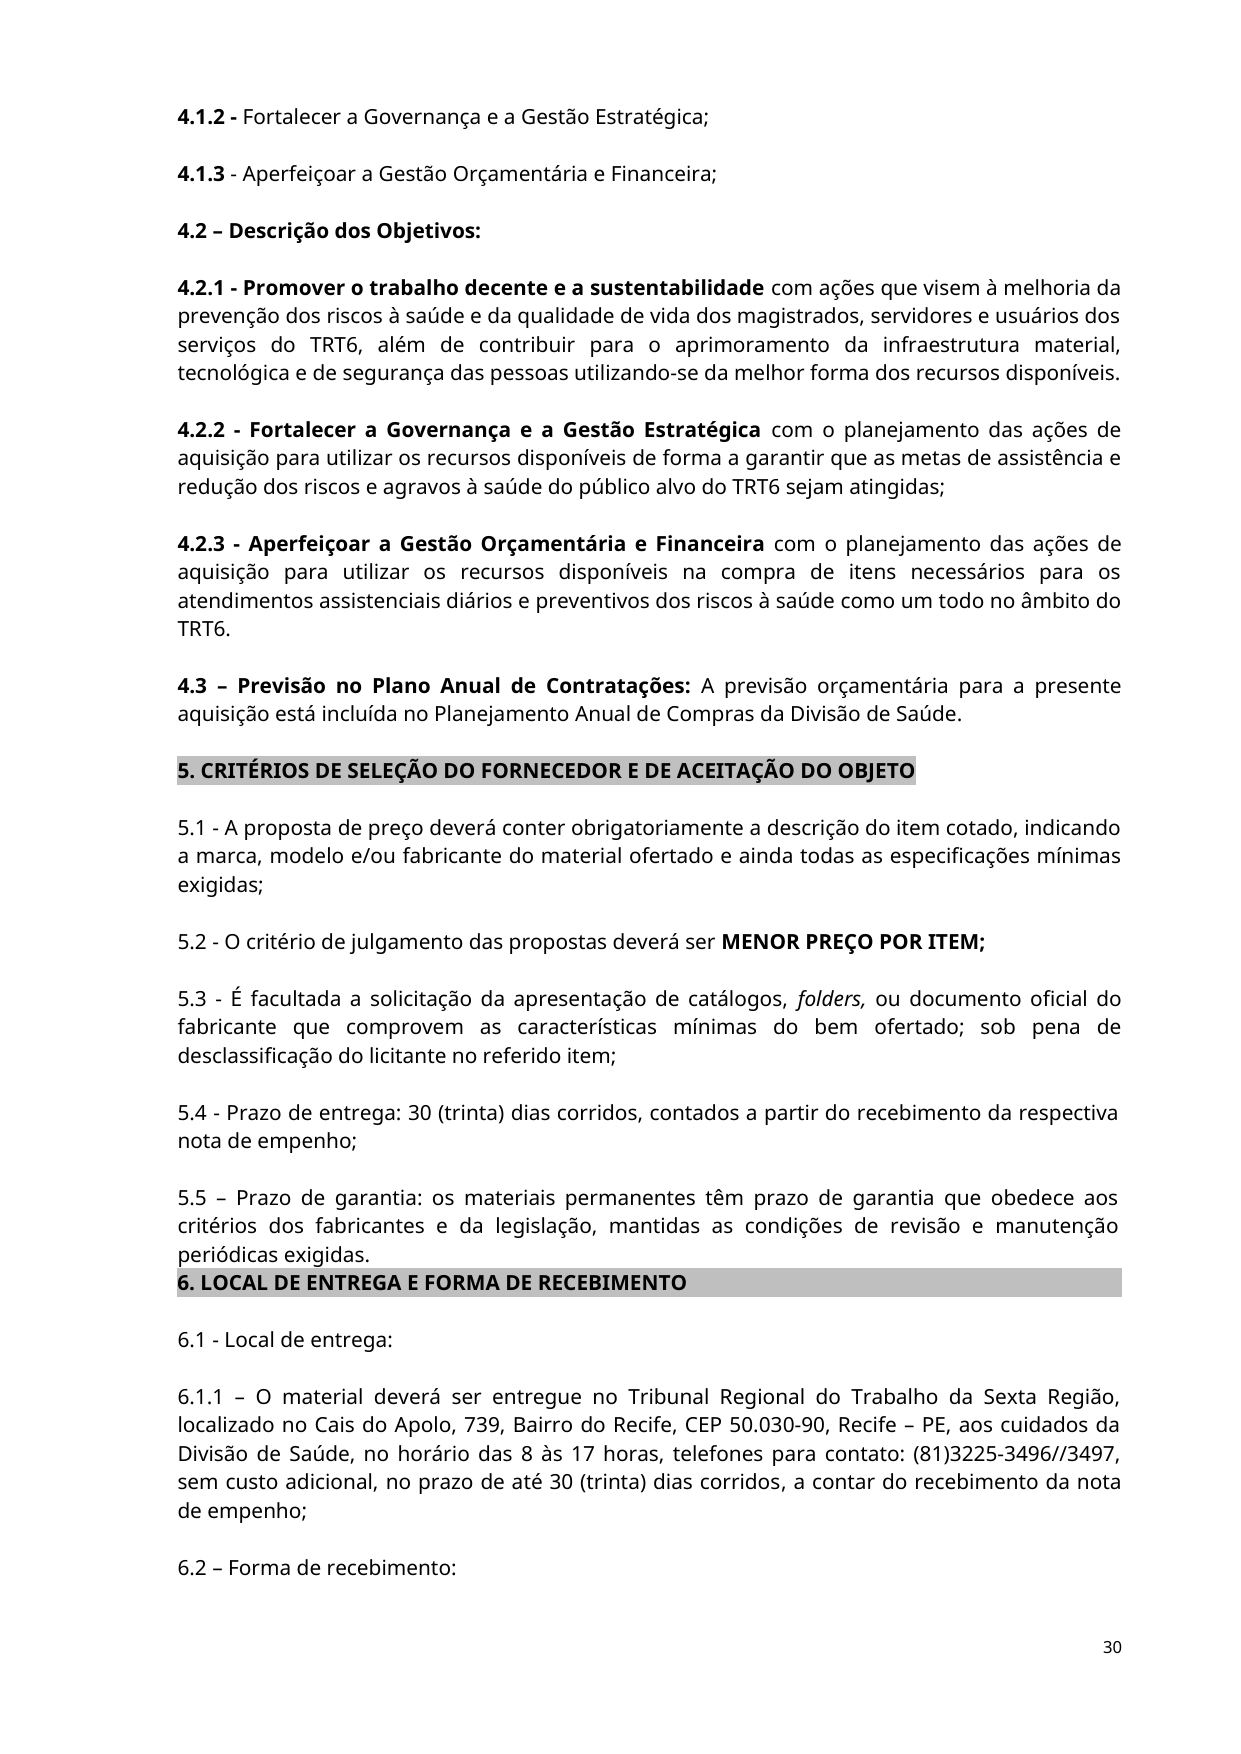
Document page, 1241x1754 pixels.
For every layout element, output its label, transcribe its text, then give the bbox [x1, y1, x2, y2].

text 4.2.2 - Fortalecer a Governança e a Gestão Estratégica com o planejamento das ações de aquisição para utilizar os recursos disponíveis de forma a garantir que as metas de assistência e redução dos riscos e agravos à saúde do público alvo do TRT6 sejam atingidas; [177, 415, 1122, 500]
text 4.2.1 - Promover o trabalho decente e a sustentabilidade com ações que visem à melhoria da prevenção dos riscos à saúde e da qualidade de vida dos magistrados, servidores e usuários dos serviços do TRT6, além de contribuir para o aprimoramento da infraestrutura material, tecnológica e de segurança das pessoas utilizando-se da melhor forma dos recursos disponíveis. [177, 273, 1122, 387]
text 4.2 – Descrição dos Objetivos: [177, 216, 1122, 244]
text 6.1.1 – O material deverá ser entregue no Tribunal Regional do Trabalho da Sexta Região, localizado no Cais do Apolo, 739, Bairro do Recife, CEP 50.030-90, Recife – PE, aos cuidados da Divisão de Saúde, no horário das 8 às 17 horas, telefones para contato: (81)3225-3496//3497, sem custo adicional, no prazo de até 30 (trinta) dias corridos, a contar do recebimento da nota de empenho; [177, 1382, 1122, 1524]
text 5.5 – Prazo de garantia: os materiais permanentes têm prazo de garantia que obedece aos critérios dos fabricantes e da legislação, mantidas as condições de revisão e manutenção periódicas exigidas. [177, 1183, 1120, 1268]
text 4.1.2 - Fortalecer a Governança e a Gestão Estratégica; [177, 102, 1122, 131]
text 5.3 - É facultada a solicitação da apresentação de catálogos, folders, ou documento oficial do fabricante que comprovem as características mínimas do bem ofertado; sob pena de desclassificação do licitante no referido item; [177, 984, 1122, 1069]
text 4.1.3 - Aperfeiçoar a Gestão Orçamentária e Financeira; [177, 159, 1122, 188]
text 5.2 - O critério de julgamento das propostas deverá ser MENOR PREÇO POR ITEM; [177, 927, 1122, 955]
text 4.3 – Previsão no Plano Anual de Contratações: A previsão orçamentária para a presente aquisição está incluída no Planejamento Anual de Compras da Divisão de Saúde. [177, 671, 1122, 728]
text 5.1 - A proposta de preço deverá conter obrigatoriamente a descrição do item cotado, indicando a marca, modelo e/ou fabricante do material ofertado e ainda todas as especificações mínimas exigidas; [177, 813, 1122, 898]
text 6.2 – Forma de recebimento: [177, 1553, 1120, 1581]
text 6.1 - Local de entrega: [177, 1325, 1120, 1353]
text 6. LOCAL DE ENTREGA E FORMA DE RECEBIMENTO [177, 1268, 1122, 1297]
text 4.2.3 - Aperfeiçoar a Gestão Orçamentária e Financeira com o planejamento das ações de aquisição para utilizar os recursos disponíveis na compra de itens necessários para os atendimentos assistenciais diários e preventivos dos riscos à saúde como um todo no âmbito do TRT6. [177, 529, 1122, 643]
text 5.4 - Prazo de entrega: 30 (trinta) dias corridos, contados a partir do recebimento da respectiva nota de empenho; [177, 1098, 1120, 1154]
text 5. CRITÉRIOS DE SELEÇÃO DO FORNECEDOR E DE ACEITAÇÃO DO OBJETO [177, 756, 1122, 785]
